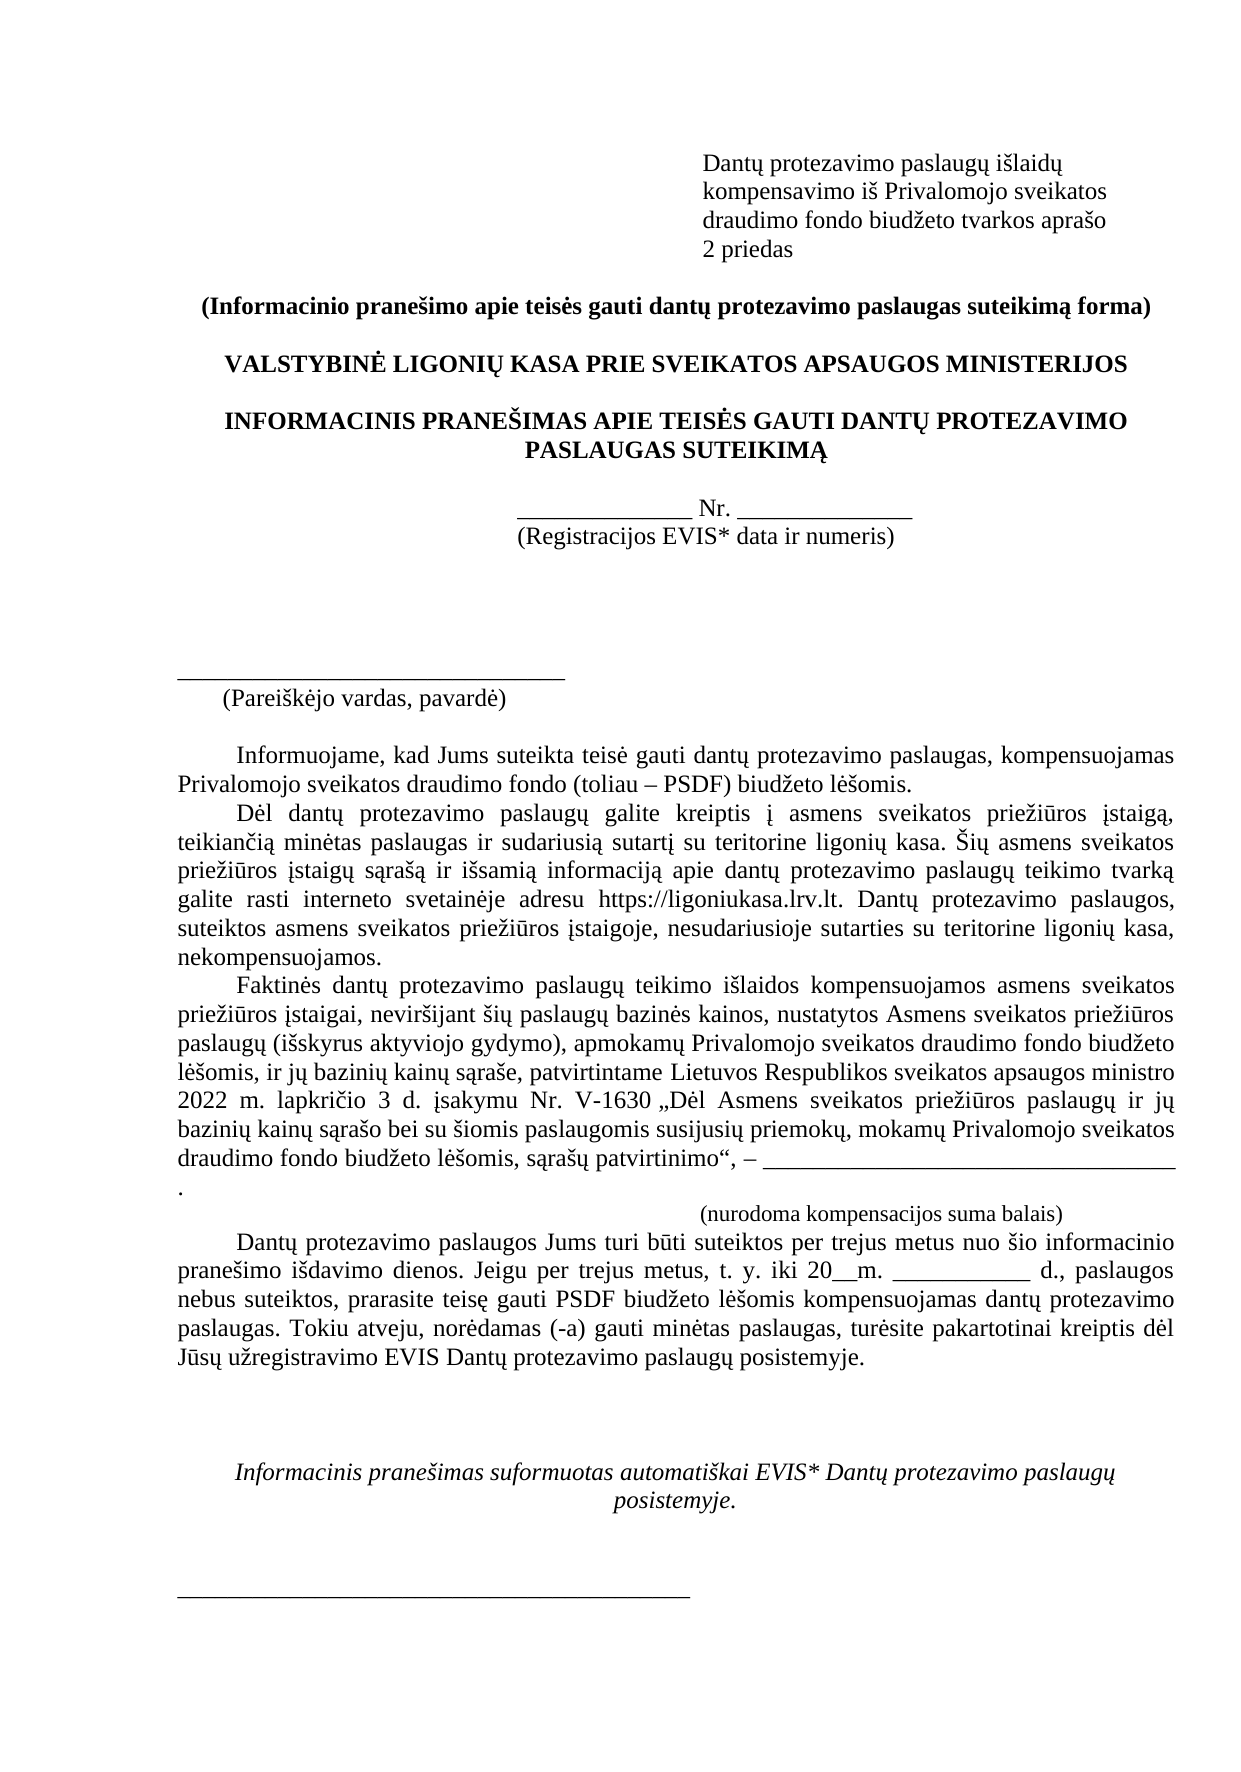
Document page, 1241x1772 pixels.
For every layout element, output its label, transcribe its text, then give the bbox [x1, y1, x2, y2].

text Dėl dantų protezavimo paslaugų galite kreiptis į asmens sveikatos priežiūros įstaigą, teikiančią minėtas paslaugas ir sudariusią sutartį su teritorine ligonių kasa. Šių asmens sveikatos priežiūros įstaigų sąrašą ir išsamią informaciją apie dantų protezavimo paslaugų teikimo tvarką galite rasti interneto svetainėje adresu https://ligoniukasa.lrv.lt. Dantų protezavimo paslaugos, suteiktos asmens sveikatos priežiūros įstaigoje, nesudariusioje sutarties su teritorine ligonių kasa, nekompensuojamos. [177, 798, 1175, 970]
text Dantų protezavimo paslaugos Jums turi būti suteiktos per trejus metus nuo šio informacinio pranešimo išdavimo dienos. Jeigu per trejus metus, t. y. iki 20__m. ___________ d., paslaugos nebus suteiktos, prarasite teisę gauti PSDF biudžeto lėšomis kompensuojamas dantų protezavimo paslaugas. Tokiu atveju, norėdamas (-a) gauti minėtas paslaugas, turėsite pakartotinai kreiptis dėl Jūsų užregistravimo EVIS Dantų protezavimo paslaugų posistemyje. [177, 1227, 1175, 1370]
text Informuojame, kad Jums suteikta teisė gauti dantų protezavimo paslaugas, kompensuojamas Privalomojo sveikatos draudimo fondo (toliau – PSDF) biudžeto lėšomis. [177, 740, 1175, 798]
text _________________________________________ [177, 1572, 1175, 1600]
text VALSTYBINĖ LIGONIŲ KASA PRIE SVEIKATOS APSAUGOS MINISTERIJOS [177, 349, 1175, 378]
text kompensavimo iš Privalomojo sveikatos [702, 176, 1175, 205]
table_header ______________ Nr. ______________ (Registracijos EVIS* data ir numeris) [517, 493, 922, 625]
table_header [425, 493, 517, 625]
table_header [177, 493, 425, 625]
text (nurodoma kompensacijos suma balais) [177, 1200, 1175, 1227]
text Faktinės dantų protezavimo paslaugų teikimo išlaidos kompensuojamos asmens sveikatos priežiūros įstaigai, neviršijant šių paslaugų bazinės kainos, nustatytos Asmens sveikatos priežiūros paslaugų (išskyrus aktyviojo gydymo), apmokamų Privalomojo sveikatos draudimo fondo biudžeto lėšomis, ir jų bazinių kainų sąraše, patvirtintame Lietuvos Respublikos sveikatos apsaugos ministro 2022 m. lapkričio 3 d. įsakymu Nr. V-1630 „Dėl Asmens sveikatos priežiūros paslaugų ir jų bazinių kainų sąrašo bei su šiomis paslaugomis susijusių priemokų, mokamų Privalomojo sveikatos draudimo fondo biudžeto lėšomis, sąrašų patvirtinimo“, – _________________________________ . [177, 970, 1175, 1200]
text _______________________________ [177, 654, 1175, 683]
text draudimo fondo biudžeto tvarkos aprašo [702, 205, 1175, 234]
text (Pareiškėjo vardas, pavardė) [177, 683, 1175, 712]
text INFORMACINIS PRANEŠIMAS APIE TEISĖS GAUTI DANTŲ PROTEZAVIMO PASLAUGAS SUTEIKIMĄ [177, 406, 1175, 464]
text Informacinis pranešimas suformuotas automatiškai EVIS* Dantų protezavimo paslaugų posistemyje. [177, 1457, 1175, 1514]
text (Informacinio pranešimo apie teisės gauti dantų protezavimo paslaugas suteikimą forma) [177, 291, 1175, 320]
text 2 priedas [702, 234, 1175, 263]
text Dantų protezavimo paslaugų išlaidų [702, 148, 1175, 176]
